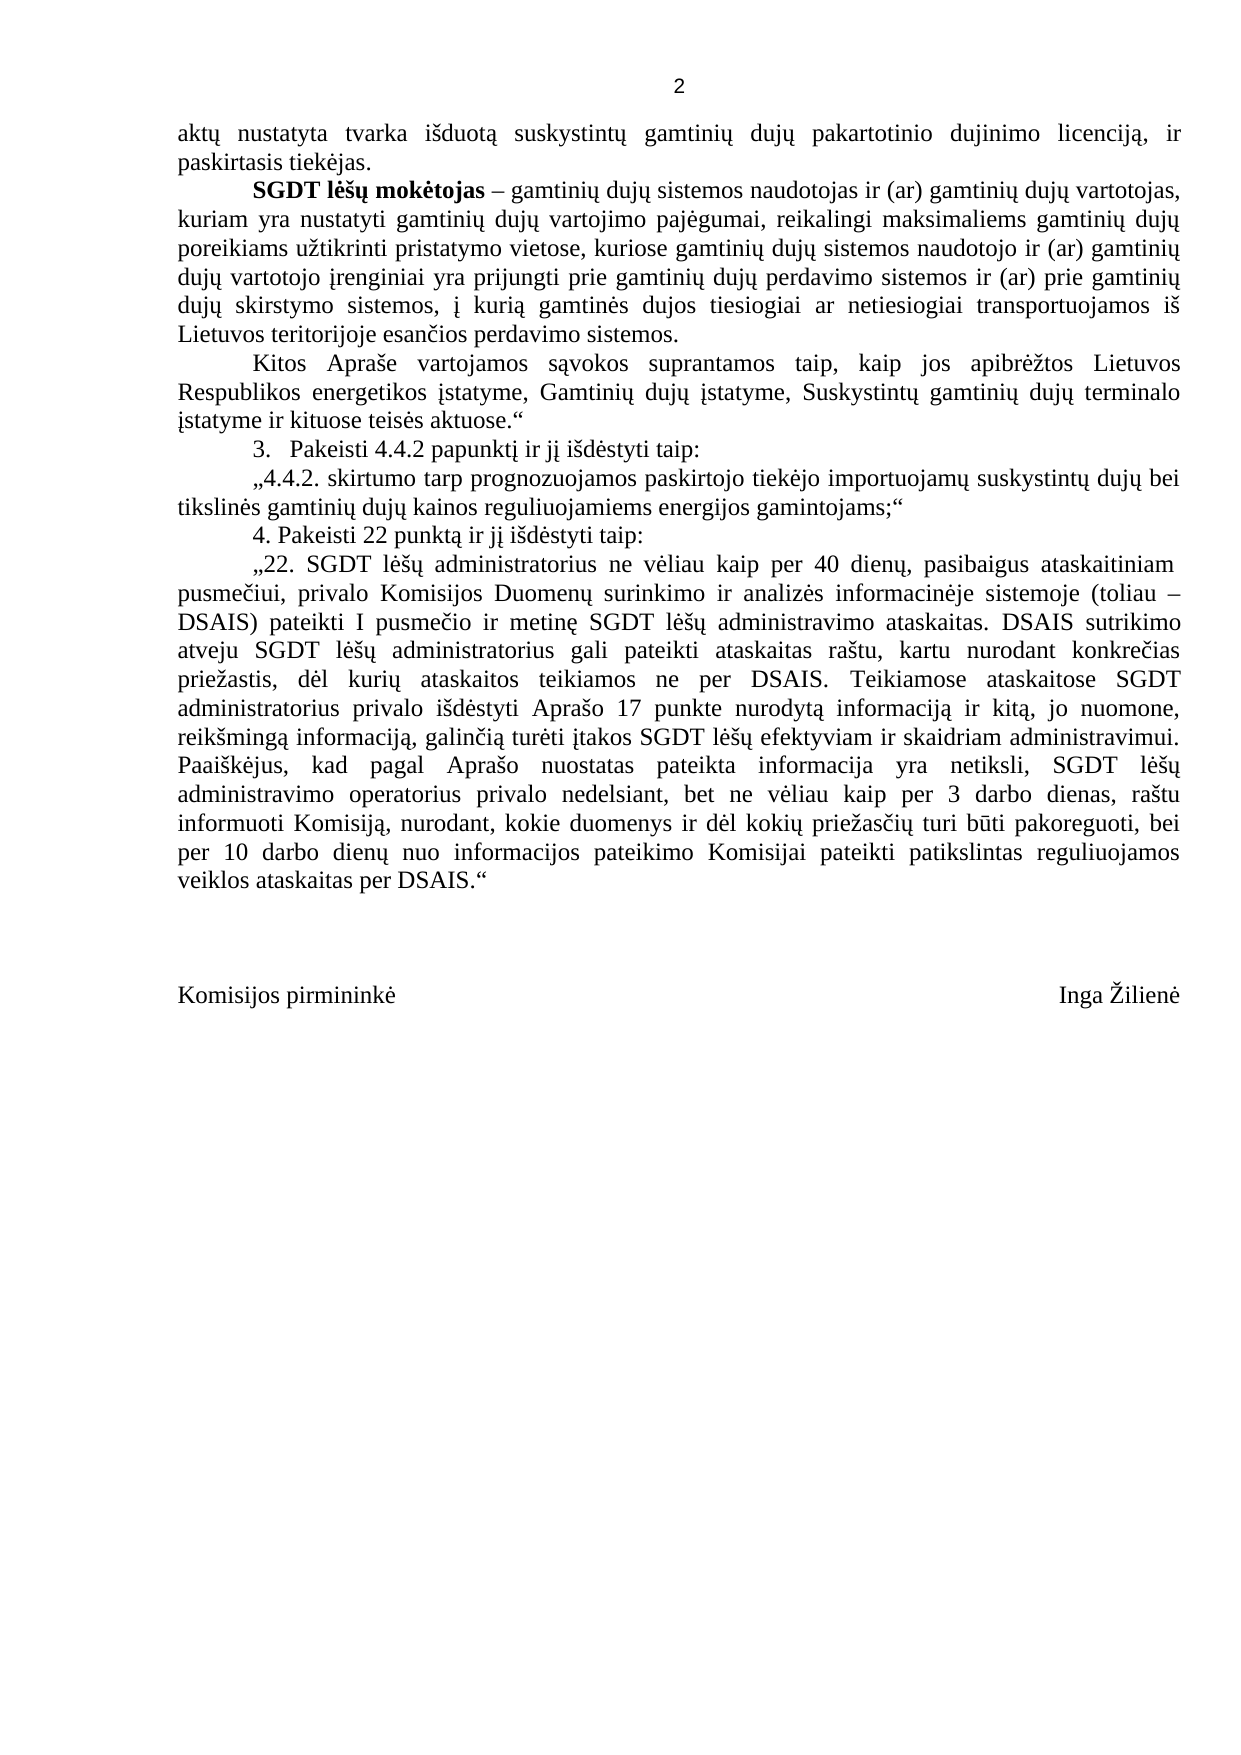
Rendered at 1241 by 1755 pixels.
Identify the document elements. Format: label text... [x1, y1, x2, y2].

text aktų nustatyta tvarka išduotą suskystintų gamtinių dujų pakartotinio dujinimo licenciją, ir paskirtasis tiekėjas. [177, 118, 1181, 176]
text 3. Pakeisti 4.4.2 papunktį ir jį išdėstyti taip: [252, 434, 1181, 463]
text „22. SGDT lėšų administratorius ne vėliau kaip per 40 dienų, pasibaigus ataskaitiniam pusmečiui, privalo Komisijos Duomenų surinkimo ir analizės informacinėje sistemoje (toliau – DSAIS) pateikti I pusmečio ir metinę SGDT lėšų administravimo ataskaitas. DSAIS sutrikimo atveju SGDT lėšų administratorius gali pateikti ataskaitas raštu, kartu nurodant konkrečias priežastis, dėl kurių ataskaitos teikiamos ne per DSAIS. Teikiamose ataskaitose SGDT administratorius privalo išdėstyti Aprašo 17 punkte nurodytą informaciją ir kitą, jo nuomone, reikšmingą informaciją, galinčią turėti įtakos SGDT lėšų efektyviam ir skaidriam administravimui. Paaiškėjus, kad pagal Aprašo nuostatas pateikta informacija yra netiksli, SGDT lėšų administravimo operatorius privalo nedelsiant, bet ne vėliau kaip per 3 darbo dienas, raštu informuoti Komisiją, nurodant, kokie duomenys ir dėl kokių priežasčių turi būti pakoreguoti, bei per 10 darbo dienų nuo informacijos pateikimo Komisijai pateikti patikslintas reguliuojamos veiklos ataskaitas per DSAIS.“ [177, 549, 1181, 894]
text SGDT lėšų mokėtojas – gamtinių dujų sistemos naudotojas ir (ar) gamtinių dujų vartotojas, kuriam yra nustatyti gamtinių dujų vartojimo pajėgumai, reikalingi maksimaliems gamtinių dujų poreikiams užtikrinti pristatymo vietose, kuriose gamtinių dujų sistemos naudotojo ir (ar) gamtinių dujų vartotojo įrenginiai yra prijungti prie gamtinių dujų perdavimo sistemos ir (ar) prie gamtinių dujų skirstymo sistemos, į kurią gamtinės dujos tiesiogiai ar netiesiogiai transportuojamos iš Lietuvos teritorijoje esančios perdavimo sistemos. [177, 176, 1181, 348]
text „4.4.2. skirtumo tarp prognozuojamos paskirtojo tiekėjo importuojamų suskystintų dujų bei tikslinės gamtinių dujų kainos reguliuojamiems energijos gamintojams;“ [177, 463, 1181, 521]
text 4. Pakeisti 22 punktą ir jį išdėstyti taip: [177, 521, 1181, 549]
text Komisijos pirmininkė Inga Žilienė [177, 981, 1181, 1009]
text Kitos Apraše vartojamos sąvokos suprantamos taip, kaip jos apibrėžtos Lietuvos Respublikos energetikos įstatyme, Gamtinių dujų įstatyme, Suskystintų gamtinių dujų terminalo įstatyme ir kituose teisės aktuose.“ [177, 348, 1181, 434]
